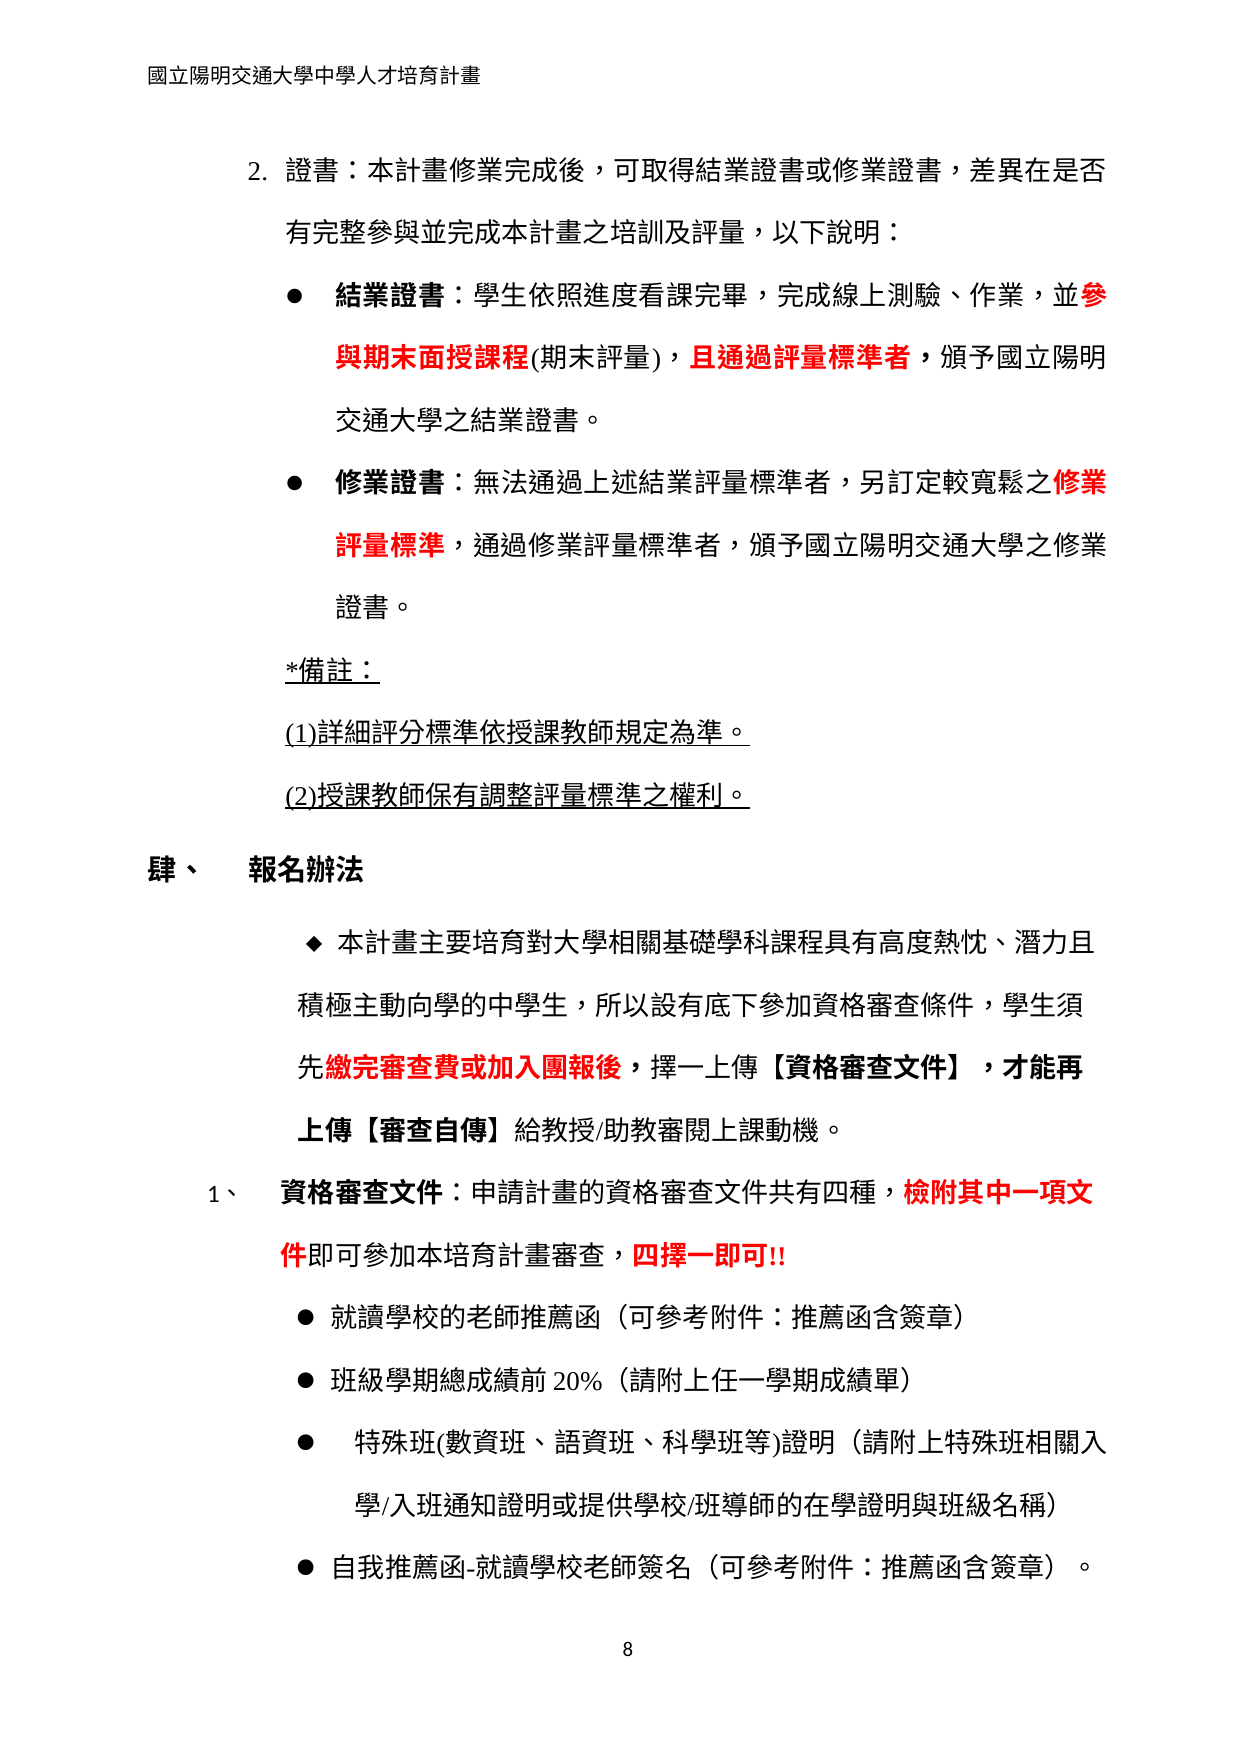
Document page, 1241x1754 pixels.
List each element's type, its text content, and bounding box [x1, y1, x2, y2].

list 班級學期總成績前20%（請附上任一學期成績單） [281, 1337, 1107, 1399]
list 就讀學校的老師推薦函（可參考附件：推薦函含簽章） [281, 1274, 1107, 1337]
list 修業證書：無法通過上述結業評量標準者，另訂定較寬鬆之修業評量標準，通過修業評量標準者，頒予國立陽明交通大學之修業證書。 [285, 439, 1107, 627]
text (2)授課教師保有調整評量標準之權利。 [285, 752, 1107, 814]
list 報名辦法 [148, 826, 1107, 888]
list 證書：本計畫修業完成後，可取得結業證書或修業證書，差異在是否有完整參與並完成本計畫之培訓及評量，以下說明： [247, 127, 1107, 252]
text ◆ 本計畫主要培育對大學相關基礎學科課程具有高度熱忱、潛力且積極主動向學的中學生，所以設有底下參加資格審查條件，學生須先繳完審查費或加入團報後，擇一上傳【資格審查文件】，才能再上傳【審查自傳】給教授/助教審閱上課動機。 [298, 899, 1107, 1149]
list 資格審查文件：申請計畫的資格審查文件共有四種，檢附其中一項文件即可參加本培育計畫審查，四擇一即可!! [207, 1149, 1107, 1274]
list 自我推薦函-就讀學校老師簽名（可參考附件：推薦函含簽章）。 [281, 1524, 1107, 1587]
list 結業證書：學生依照進度看課完畢，完成線上測驗、作業，並參與期末面授課程(期末評量)，且通過評量標準者，頒予國立陽明交通大學之結業證書。 [285, 252, 1107, 439]
text (1)詳細評分標準依授課教師規定為準。 [285, 689, 1107, 752]
list 特殊班(數資班、語資班、科學班等)證明（請附上特殊班相關入學/入班通知證明或提供學校/班導師的在學證明與班級名稱） [295, 1399, 1107, 1524]
text *備註： [285, 627, 1107, 689]
